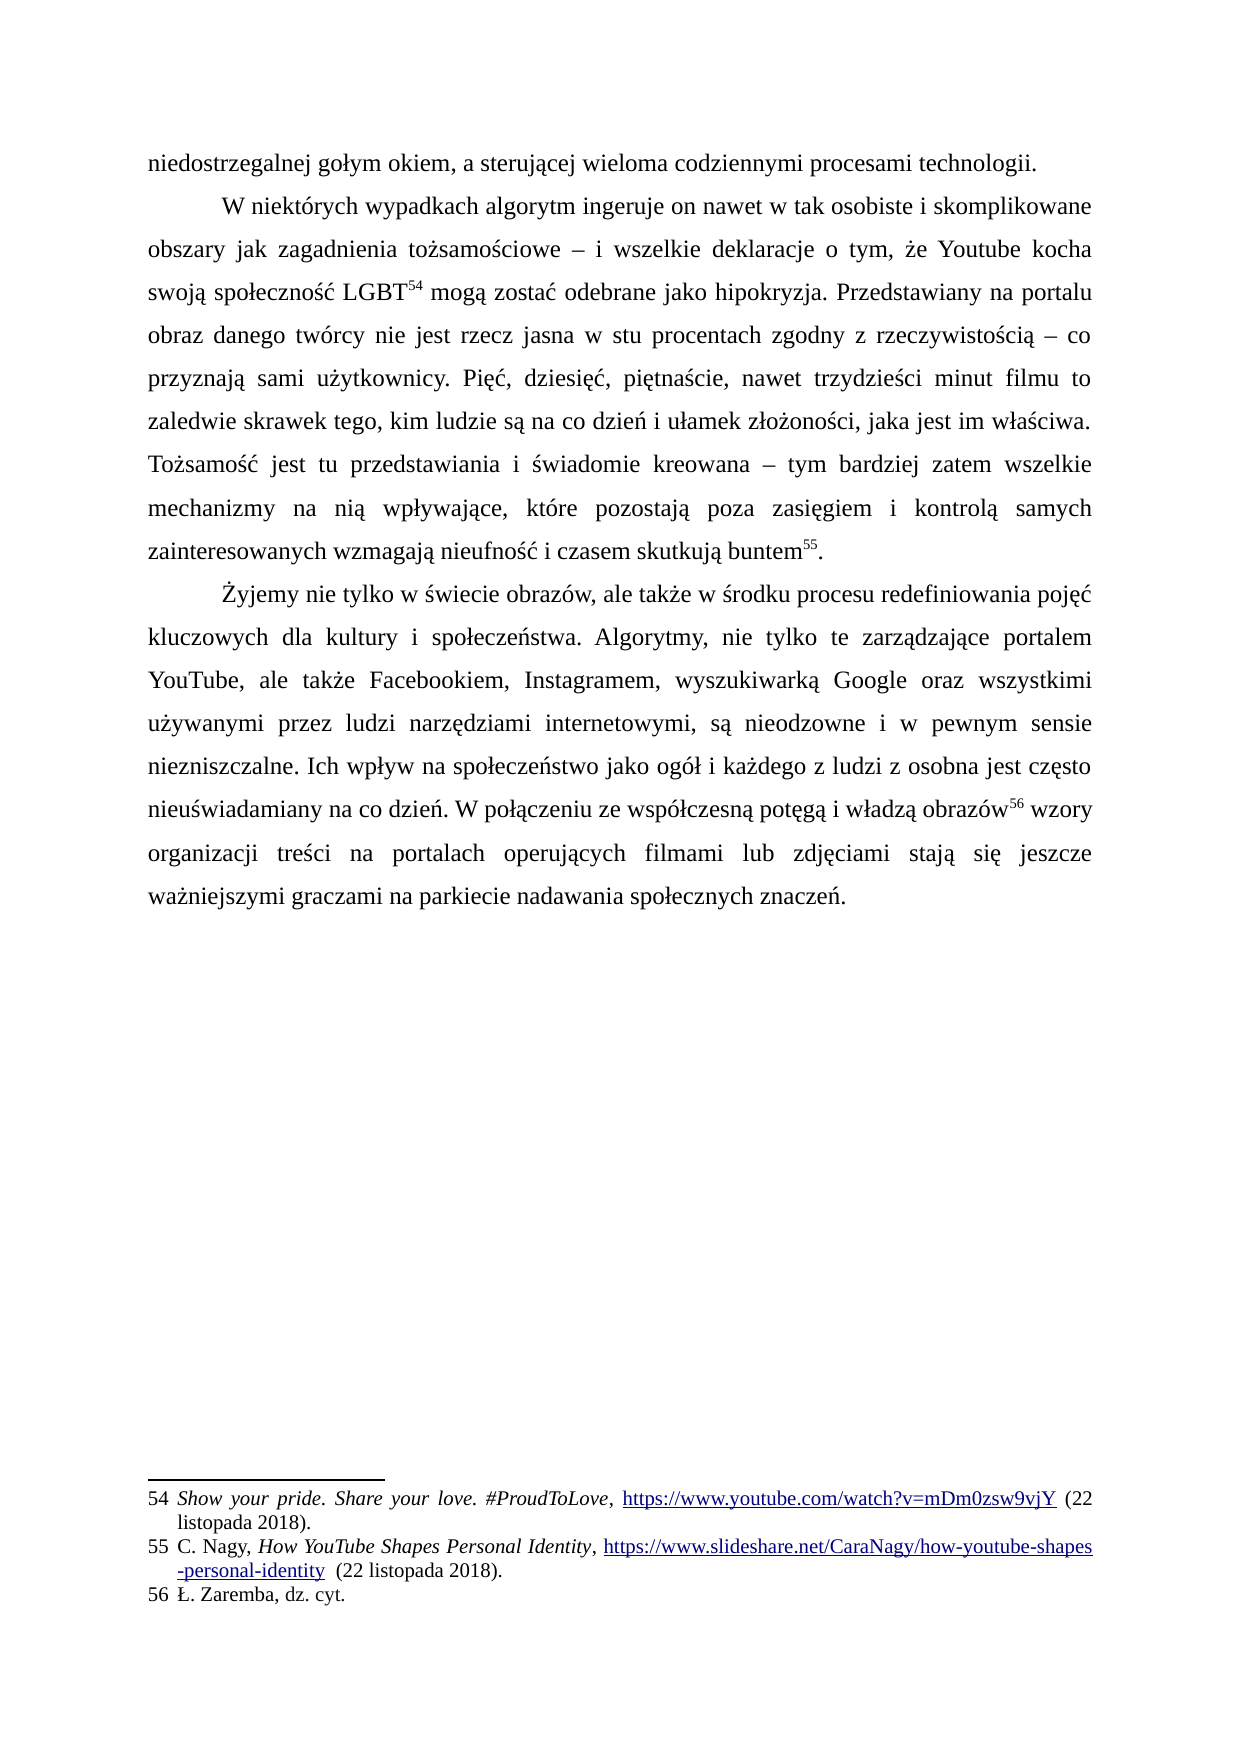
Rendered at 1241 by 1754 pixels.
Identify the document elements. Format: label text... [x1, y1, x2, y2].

text niedostrzegalnej gołym okiem, a sterującej wieloma codziennymi procesami technologii. [148, 148, 1093, 176]
text Ł. Zaremba, dz. cyt. [148, 1582, 1093, 1606]
text W niektórych wypadkach algorytm ingeruje on nawet w tak osobiste i skomplikowane obszary jak zagadnienia tożsamościowe – i wszelkie deklaracje o tym, że Youtube kocha swoją społeczność LGBT mogą zostać odebrane jako hipokryzja. Przedstawiany na portalu obraz danego twórcy nie jest rzecz jasna w stu procentach zgodny z rzeczywistością – co przyznają sami użytkownicy. Pięć, dziesięć, piętnaście, nawet trzydzieści minut filmu to zaledwie skrawek tego, kim ludzie są na co dzień i ułamek złożoności, jaka jest im właściwa. Tożsamość jest tu przedstawiania i świadomie kreowana – tym bardziej zatem wszelkie mechanizmy na nią wpływające, które pozostają poza zasięgiem i kontrolą samych zainteresowanych wzmagają nieufność i czasem skutkują buntem. [148, 191, 1093, 564]
text Żyjemy nie tylko w świecie obrazów, ale także w środku procesu redefiniowania pojęć kluczowych dla kultury i społeczeństwa. Algorytmy, nie tylko te zarządzające portalem YouTube, ale także Facebookiem, Instagramem, wyszukiwarką Google oraz wszystkimi używanymi przez ludzi narzędziami internetowymi, są nieodzowne i w pewnym sensie niezniszczalne. Ich wpływ na społeczeństwo jako ogół i każdego z ludzi z osobna jest często nieuświadamiany na co dzień. W połączeniu ze współczesną potęgą i władzą obrazów wzory organizacji treści na portalach operujących filmami lub zdjęciami stają się jeszcze ważniejszymi graczami na parkiecie nadawania społecznych znaczeń. [148, 579, 1093, 909]
text Show your pride. Share your love. #ProudToLove, https://www.youtube.com/watch?v=mDm0zsw9vjY (22 listopada 2018). [148, 1486, 1093, 1534]
text C. Nagy, How YouTube Shapes Personal Identity, https://www.slideshare.net/CaraNagy/how-youtube-shapes -personal-identity (22 listopada 2018). [148, 1534, 1093, 1582]
